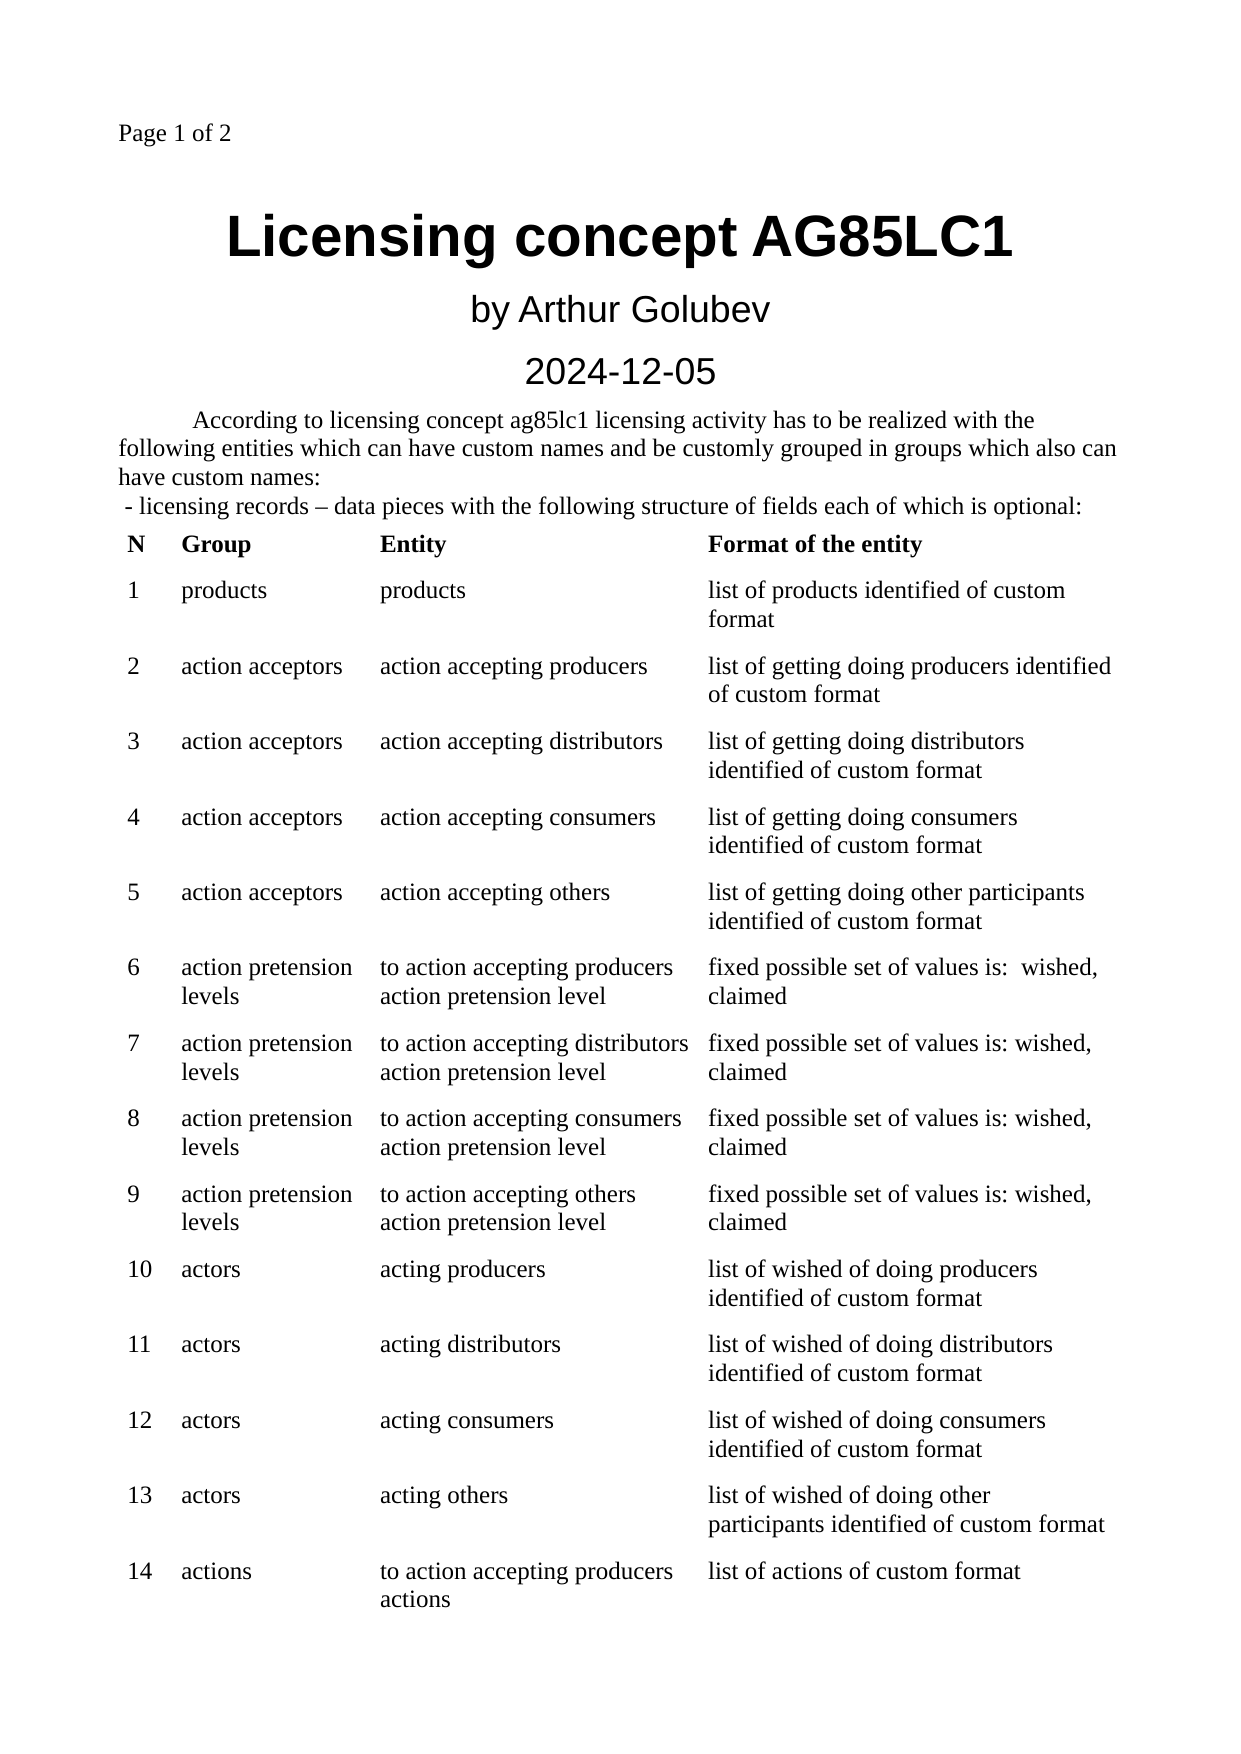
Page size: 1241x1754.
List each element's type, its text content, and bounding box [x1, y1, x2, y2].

table_cell products [172, 566, 371, 642]
table_cell 1 [118, 566, 172, 642]
title Licensing concept AG85LC1 [118, 201, 1122, 268]
table_cell 3 [118, 717, 172, 793]
table_cell 5 [118, 868, 172, 943]
table_cell list of wished of doing distributors identified of custom format [699, 1321, 1122, 1396]
table_cell fixed possible set of values is: wished, claimed [699, 1170, 1122, 1245]
table_header N [118, 520, 172, 566]
table_cell action pretension levels [172, 1094, 371, 1170]
table_cell fixed possible set of values is: wished, claimed [699, 1019, 1122, 1094]
table_cell actors [172, 1396, 371, 1471]
table_cell action accepting distributors [371, 717, 699, 793]
table_cell list of products identified of custom format [699, 566, 1122, 642]
table_cell 4 [118, 793, 172, 868]
table_cell 2 [118, 642, 172, 717]
table_cell action accepting producers [371, 642, 699, 717]
table_cell list of getting doing producers identified of custom format [699, 642, 1122, 717]
table_cell list of wished of doing consumers identified of custom format [699, 1396, 1122, 1471]
table_cell action accepting others [371, 868, 699, 943]
text According to licensing concept ag85lc1 licensing activity has to be realized with the following entities which can have custom names and be customly grouped in groups which also can have custom names: [118, 405, 1122, 491]
table_cell action pretension levels [172, 1019, 371, 1094]
table_cell list of getting doing other participants identified of custom format [699, 868, 1122, 943]
table_cell 6 [118, 944, 172, 1019]
table_cell 10 [118, 1245, 172, 1321]
table_cell action pretension levels [172, 944, 371, 1019]
table_cell actors [172, 1321, 371, 1396]
table_cell acting consumers [371, 1396, 699, 1471]
table_cell to action accepting producers actions [371, 1547, 699, 1622]
table_cell to action accepting consumers action pretension level [371, 1094, 699, 1170]
table_cell action acceptors [172, 868, 371, 943]
table_cell to action accepting distributors action pretension level [371, 1019, 699, 1094]
table_cell fixed possible set of values is: wished, claimed [699, 944, 1122, 1019]
text - licensing records – data pieces with the following structure of fields each of which is optional: [118, 491, 1122, 520]
table_header Entity [371, 520, 699, 566]
table_cell to action accepting producers action pretension level [371, 944, 699, 1019]
table_cell action accepting consumers [371, 793, 699, 868]
table_cell list of getting doing distributors identified of custom format [699, 717, 1122, 793]
table_cell to action accepting others action pretension level [371, 1170, 699, 1245]
table_cell acting others [371, 1471, 699, 1547]
table_header Format of the entity [699, 520, 1122, 566]
table_cell 12 [118, 1396, 172, 1471]
subtitle 2024-12-05 [118, 349, 1122, 392]
table_cell 13 [118, 1471, 172, 1547]
table_cell 9 [118, 1170, 172, 1245]
table_cell list of wished of doing other participants identified of custom format [699, 1471, 1122, 1547]
table_cell products [371, 566, 699, 642]
subtitle by Arthur Golubev [118, 287, 1122, 330]
table_cell action acceptors [172, 793, 371, 868]
table_cell list of getting doing consumers identified of custom format [699, 793, 1122, 868]
table_cell action acceptors [172, 717, 371, 793]
table_cell actors [172, 1245, 371, 1321]
table_cell acting distributors [371, 1321, 699, 1396]
table_cell actions [172, 1547, 371, 1622]
table_cell 7 [118, 1019, 172, 1094]
table_header Group [172, 520, 371, 566]
table_cell 14 [118, 1547, 172, 1622]
table_cell 8 [118, 1094, 172, 1170]
table_cell actors [172, 1471, 371, 1547]
table_cell action acceptors [172, 642, 371, 717]
table_cell fixed possible set of values is: wished, claimed [699, 1094, 1122, 1170]
table_cell 11 [118, 1321, 172, 1396]
table_cell acting producers [371, 1245, 699, 1321]
table_cell list of actions of custom format [699, 1547, 1122, 1622]
table_cell action pretension levels [172, 1170, 371, 1245]
table_cell list of wished of doing producers identified of custom format [699, 1245, 1122, 1321]
